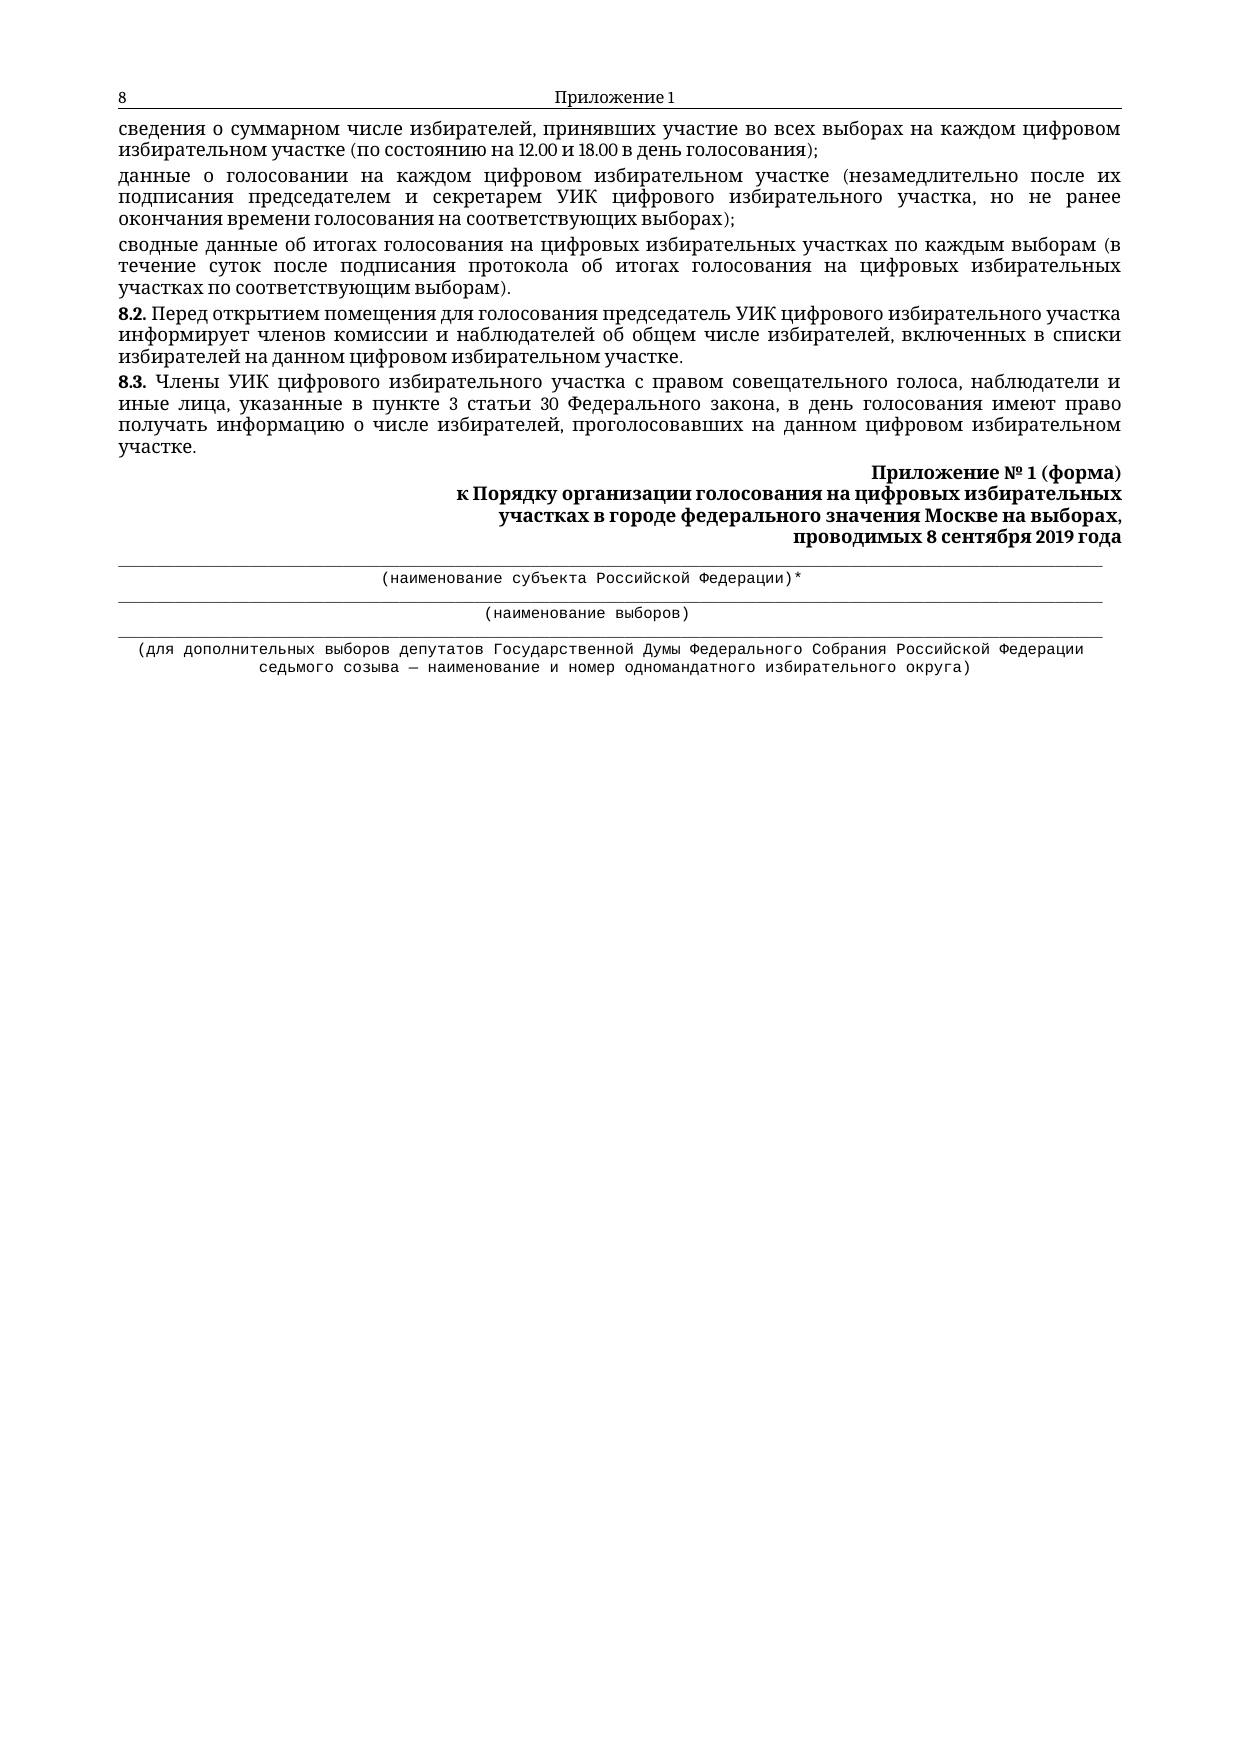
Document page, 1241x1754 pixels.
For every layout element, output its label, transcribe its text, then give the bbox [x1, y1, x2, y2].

text 8.2. Перед открытием помещения для голосования председатель УИК цифрового избирательного участка информирует членов комиссии и наблюдателей об общем числе избирателей, включенных в списки избирателей на данном цифровом избирательном участке. [118, 303, 1122, 368]
text сводные данные об итогах голосования на цифровых избирательных участках по каждым выборам (в течение суток после подписания протокола об итогах голосования на цифровых избирательных участках по соответствующим выборам). [118, 234, 1122, 299]
text _________________________________________________________________________________________________________ [118, 623, 1122, 641]
text _________________________________________________________________________________________________________ [118, 553, 1122, 570]
text данные о голосовании на каждом цифровом избирательном участке (незамедлительно после их подписания председателем и секретарем УИК цифрового избирательного участка, но не ранее окончания времени голосования на соответствующих выборах); [118, 165, 1122, 230]
text 8.3. Члены УИК цифрового избирательного участка с правом совещательного голоса, наблюдатели и иные лица, указанные в пункте 3 статьи 30 Федерального закона, в день голосования имеют право получать информацию о числе избирателей, проголосовавших на данном цифровом избирательном участке. [118, 372, 1122, 458]
text _________________________________________________________________________________________________________ [118, 588, 1122, 606]
text (наименование субъекта Российской Федерации)* [118, 570, 1122, 588]
text (для дополнительных выборов депутатов Государственной Думы Федерального Собрания Российской Федерации [118, 641, 1122, 659]
text седьмого созыва — наименование и номер одномандатного избирательного округа) [118, 659, 1122, 677]
text Приложение № 1 (форма) к Порядку организации голосования на цифровых избирательных участках в городе федерального значения Москве на выборах, проводимых 8 сентября 2019 года [118, 462, 1122, 548]
text (наименование выборов) [118, 606, 1122, 623]
text сведения о суммарном числе избирателей, принявших участие во всех выборах на каждом цифровом избирательном участке (по состоянию на 12.00 и 18.00 в день голосования); [118, 118, 1122, 161]
